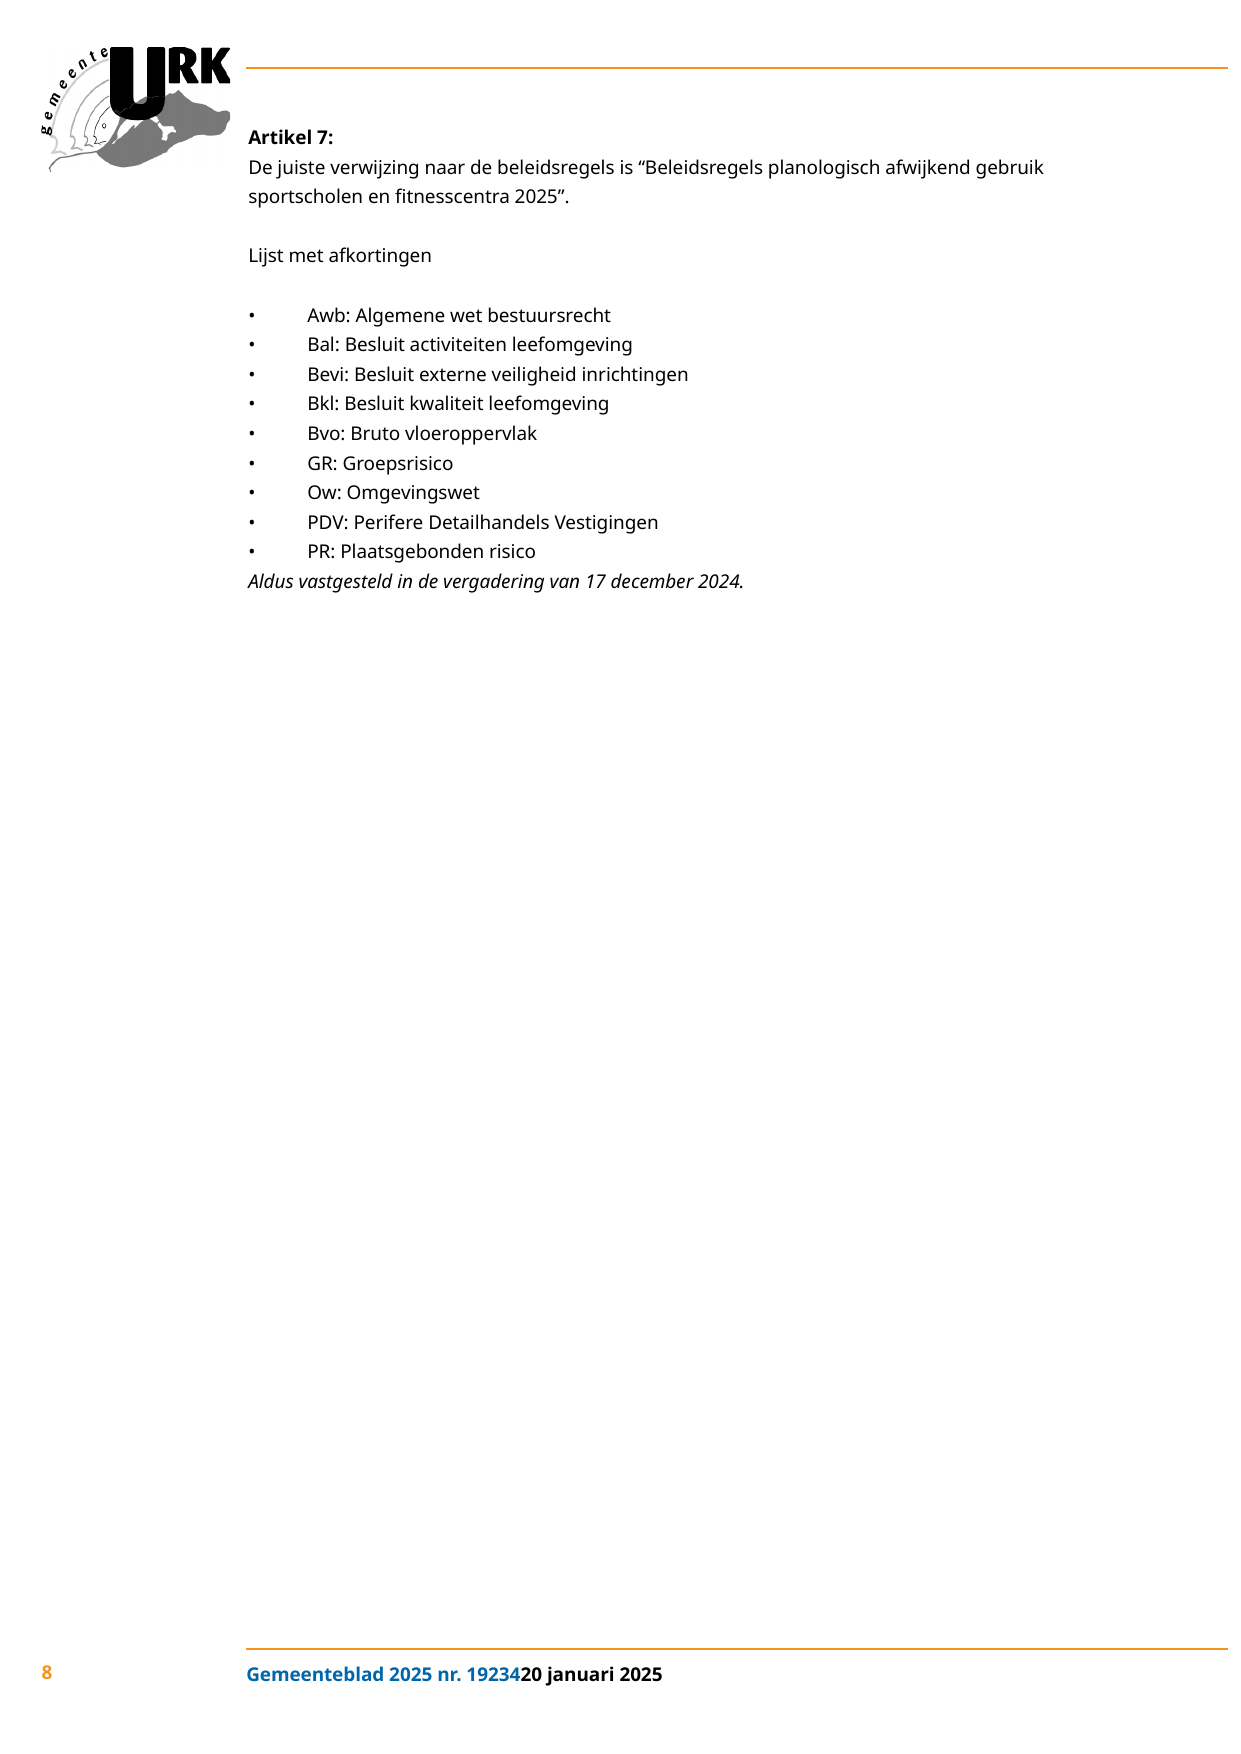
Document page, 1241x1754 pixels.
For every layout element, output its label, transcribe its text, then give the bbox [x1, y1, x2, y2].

picture [41, 47, 231, 172]
list PR: Plaatsgebonden risico [248, 538, 1152, 564]
text Artikel 7: [248, 124, 1152, 150]
text De juiste verwijzing naar de beleidsregels is “Beleidsregels planologisch afwijkend gebruik sportscholen en fitnesscentra 2025”. [248, 154, 1152, 209]
list Bvo: Bruto vloeroppervlak [248, 420, 1152, 446]
list Awb: Algemene wet bestuursrecht [248, 302, 1152, 328]
list Bevi: Besluit externe veiligheid inrichtingen [248, 361, 1152, 387]
list Ow: Omgevingswet [248, 479, 1152, 505]
text Aldus vastgesteld in de vergadering van 17 december 2024. [248, 568, 1152, 594]
list Bkl: Besluit kwaliteit leefomgeving [248, 391, 1152, 416]
list PDV: Perifere Detailhandels Vestigingen [248, 509, 1152, 535]
list GR: Groepsrisico [248, 450, 1152, 476]
text Lijst met afkortingen [248, 243, 1152, 268]
list Bal: Besluit activiteiten leefomgeving [248, 331, 1152, 357]
